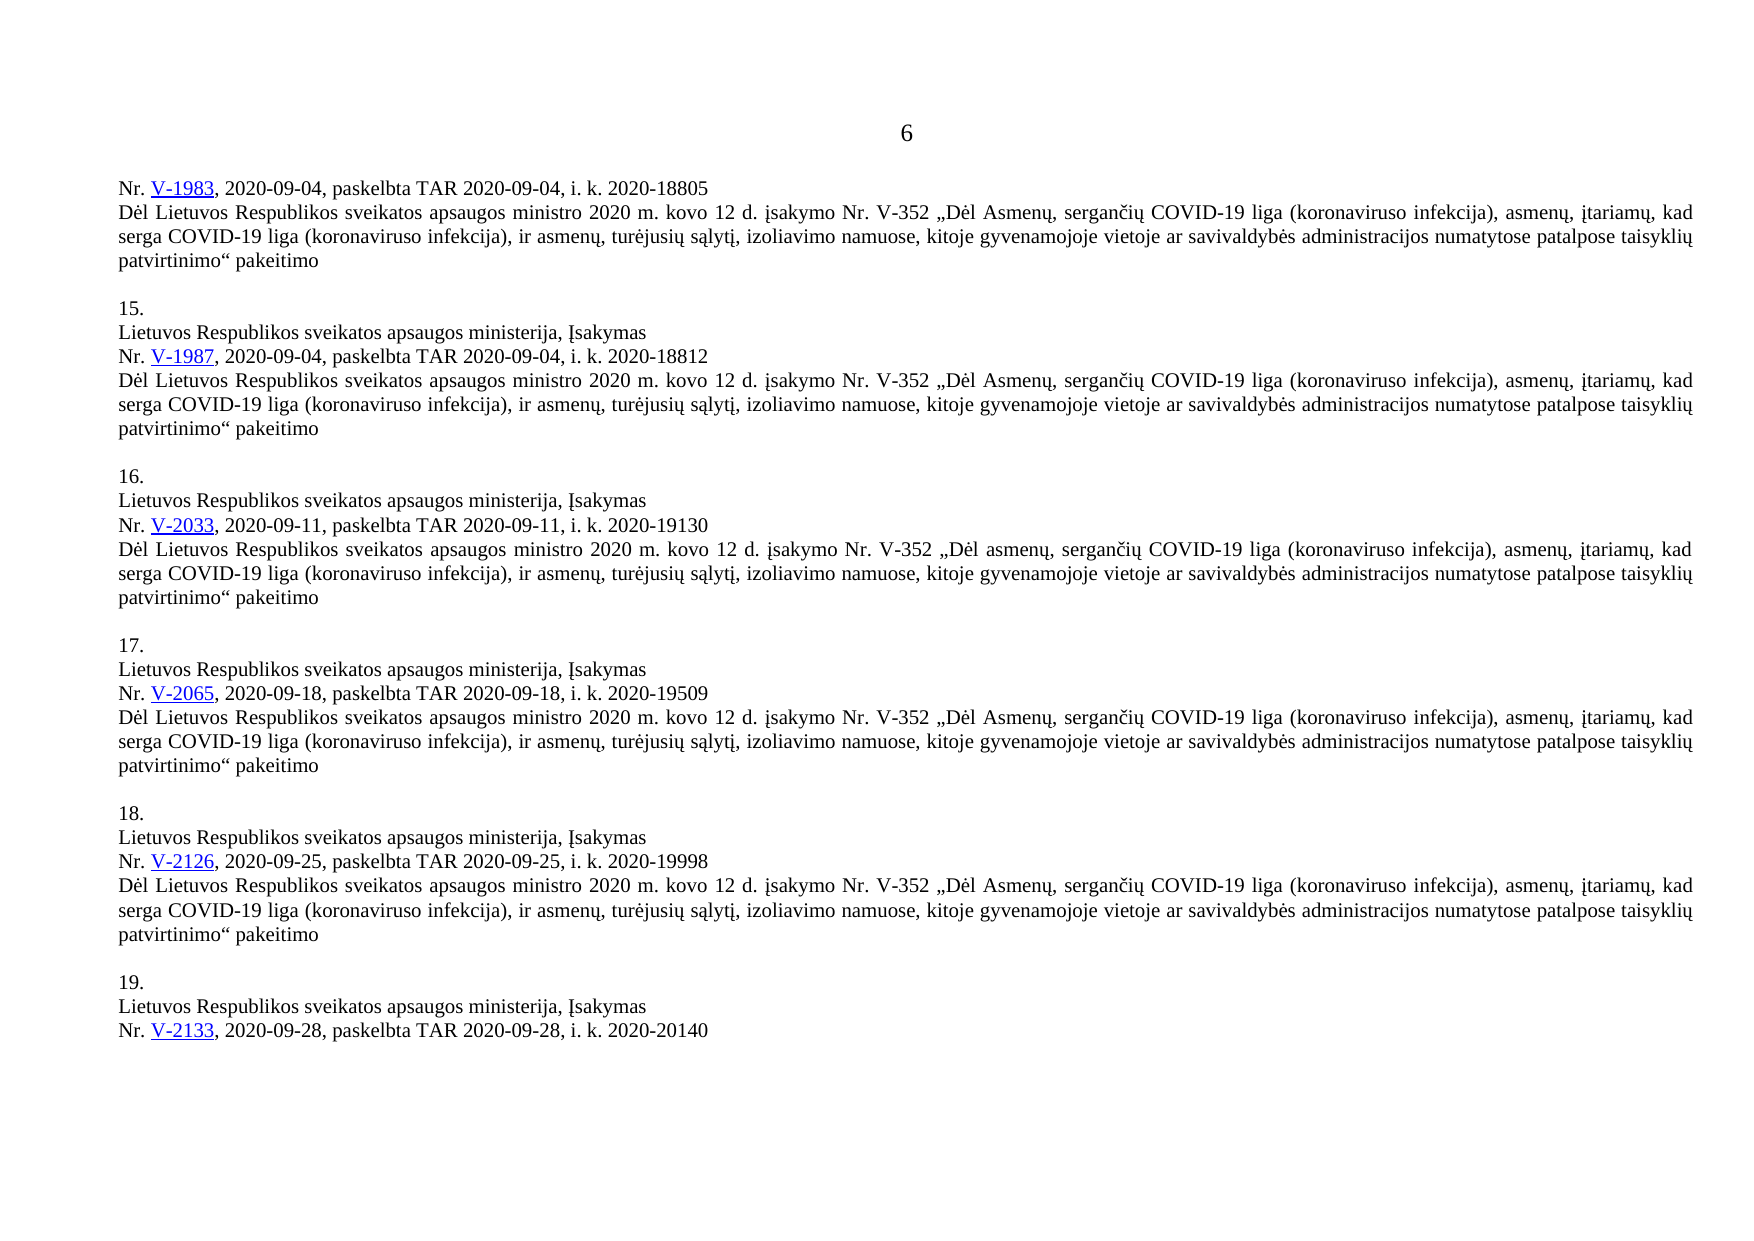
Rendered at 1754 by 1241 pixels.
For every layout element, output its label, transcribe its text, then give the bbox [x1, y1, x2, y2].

text Lietuvos Respublikos sveikatos apsaugos ministerija, Įsakymas [118, 488, 1695, 512]
text Lietuvos Respublikos sveikatos apsaugos ministerija, Įsakymas [118, 657, 1695, 681]
text Dėl Lietuvos Respublikos sveikatos apsaugos ministro 2020 m. kovo 12 d. įsakymo Nr. V-352 „Dėl Asmenų, sergančių COVID-19 liga (koronaviruso infekcija), asmenų, įtariamų, kad serga COVID-19 liga (koronaviruso infekcija), ir asmenų, turėjusių sąlytį, izoliavimo namuose, kitoje gyvenamojoje vietoje ar savivaldybės administracijos numatytose patalpose taisyklių patvirtinimo“ pakeitimo [118, 873, 1695, 946]
text Lietuvos Respublikos sveikatos apsaugos ministerija, Įsakymas [118, 320, 1695, 344]
text Nr. V-1983, 2020-09-04, paskelbta TAR 2020-09-04, i. k. 2020-18805 [118, 176, 1695, 200]
text Dėl Lietuvos Respublikos sveikatos apsaugos ministro 2020 m. kovo 12 d. įsakymo Nr. V-352 „Dėl asmenų, sergančių COVID-19 liga (koronaviruso infekcija), asmenų, įtariamų, kad serga COVID-19 liga (koronaviruso infekcija), ir asmenų, turėjusių sąlytį, izoliavimo namuose, kitoje gyvenamojoje vietoje ar savivaldybės administracijos numatytose patalpose taisyklių patvirtinimo“ pakeitimo [118, 537, 1695, 609]
text Dėl Lietuvos Respublikos sveikatos apsaugos ministro 2020 m. kovo 12 d. įsakymo Nr. V-352 „Dėl Asmenų, sergančių COVID-19 liga (koronaviruso infekcija), asmenų, įtariamų, kad serga COVID-19 liga (koronaviruso infekcija), ir asmenų, turėjusių sąlytį, izoliavimo namuose, kitoje gyvenamojoje vietoje ar savivaldybės administracijos numatytose patalpose taisyklių patvirtinimo“ pakeitimo [118, 368, 1695, 440]
text 15. [118, 296, 1695, 320]
text Nr. V-2065, 2020-09-18, paskelbta TAR 2020-09-18, i. k. 2020-19509 [118, 681, 1695, 705]
text Nr. V-2133, 2020-09-28, paskelbta TAR 2020-09-28, i. k. 2020-20140 [118, 1018, 1695, 1042]
text Nr. V-2126, 2020-09-25, paskelbta TAR 2020-09-25, i. k. 2020-19998 [118, 849, 1695, 873]
text Nr. V-2033, 2020-09-11, paskelbta TAR 2020-09-11, i. k. 2020-19130 [118, 512, 1695, 537]
text 17. [118, 633, 1695, 657]
text 18. [118, 801, 1695, 825]
text 19. [118, 970, 1695, 994]
text Lietuvos Respublikos sveikatos apsaugos ministerija, Įsakymas [118, 994, 1695, 1018]
text Lietuvos Respublikos sveikatos apsaugos ministerija, Įsakymas [118, 825, 1695, 849]
text Dėl Lietuvos Respublikos sveikatos apsaugos ministro 2020 m. kovo 12 d. įsakymo Nr. V-352 „Dėl Asmenų, sergančių COVID-19 liga (koronaviruso infekcija), asmenų, įtariamų, kad serga COVID-19 liga (koronaviruso infekcija), ir asmenų, turėjusių sąlytį, izoliavimo namuose, kitoje gyvenamojoje vietoje ar savivaldybės administracijos numatytose patalpose taisyklių patvirtinimo“ pakeitimo [118, 200, 1695, 272]
text Dėl Lietuvos Respublikos sveikatos apsaugos ministro 2020 m. kovo 12 d. įsakymo Nr. V-352 „Dėl Asmenų, sergančių COVID-19 liga (koronaviruso infekcija), asmenų, įtariamų, kad serga COVID-19 liga (koronaviruso infekcija), ir asmenų, turėjusių sąlytį, izoliavimo namuose, kitoje gyvenamojoje vietoje ar savivaldybės administracijos numatytose patalpose taisyklių patvirtinimo“ pakeitimo [118, 705, 1695, 777]
text Nr. V-1987, 2020-09-04, paskelbta TAR 2020-09-04, i. k. 2020-18812 [118, 344, 1695, 368]
text 16. [118, 464, 1695, 488]
